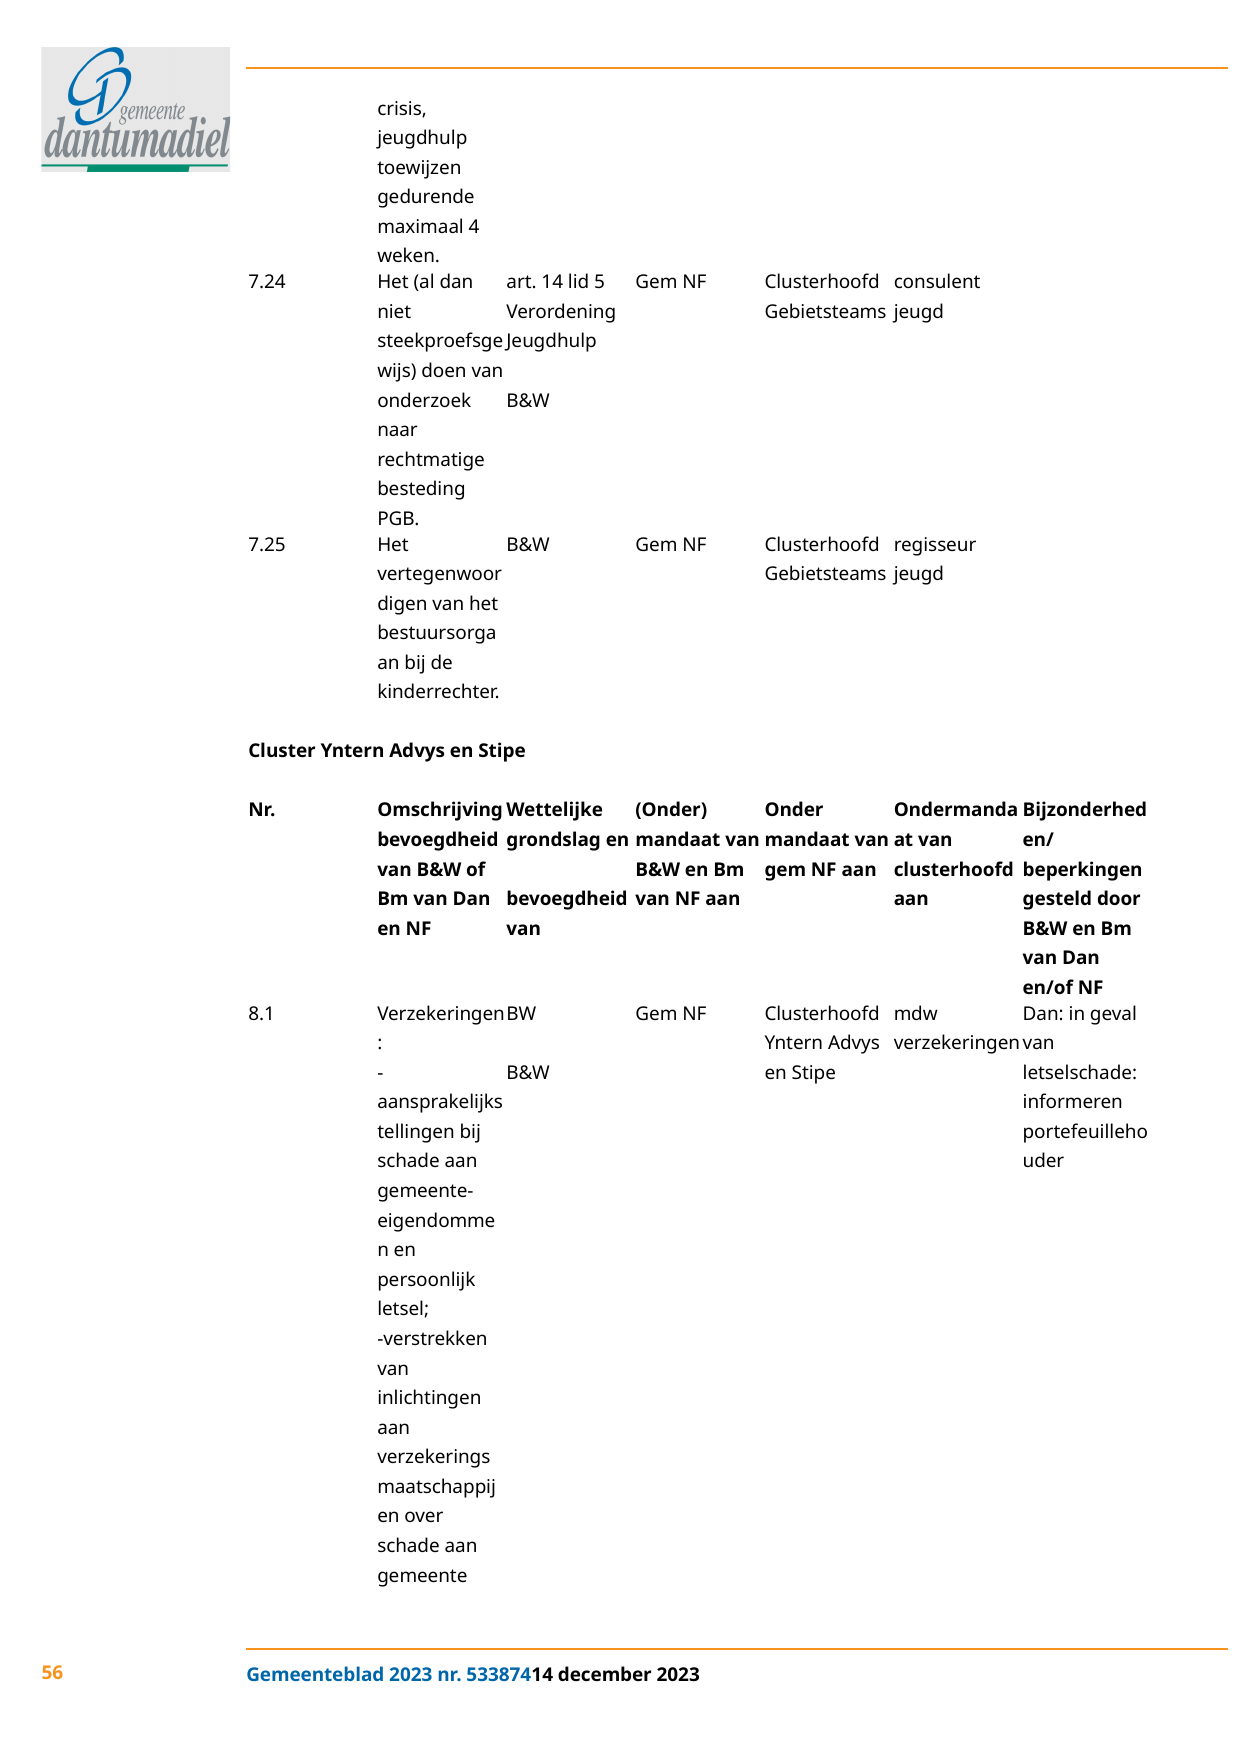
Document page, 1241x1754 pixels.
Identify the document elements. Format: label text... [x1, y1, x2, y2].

table_cell [248, 95, 377, 268]
table_cell Clusterhoofd Gebietsteams [764, 531, 893, 704]
table_header Bijzonderheden/beperkingen gesteld door B&W en Bm van Dan en/of NF [1023, 797, 1152, 1000]
table_cell Het (al dan niet steekproefsgewijs) doen van onderzoek naar rechtmatige besteding PGB. [377, 269, 506, 531]
table_header (Onder) mandaat van B&W en Bm van NF aan [635, 797, 764, 1000]
table_cell Het vertegenwoordigen van het bestuursorgaan bij de kinderrechter. [377, 531, 506, 704]
table_cell [635, 95, 764, 268]
table_cell 8.1 [248, 1000, 377, 1588]
picture [41, 47, 231, 172]
table_cell 7.25 [248, 531, 377, 704]
table_cell B&W [506, 531, 635, 704]
table_cell [506, 95, 635, 268]
table_cell consulent jeugd [894, 269, 1022, 531]
table_cell [1023, 269, 1152, 531]
table_cell Gem NF [635, 269, 764, 531]
table_header Onder mandaat van gem NF aan [764, 797, 893, 1000]
table_cell crisis, jeugdhulp toewijzen gedurende maximaal 4 weken. [377, 95, 506, 268]
table_header Ondermandaat van clusterhoofd aan [894, 797, 1022, 1000]
table_header Omschrijving bevoegdheid van B&W of Bm van Dan en NF [377, 797, 506, 1000]
table_cell art. 14 lid 5 Verordening Jeugdhulp B&W [506, 269, 635, 531]
table_cell Dan: in geval van letselschade: informeren portefeuillehouder [1023, 1000, 1152, 1588]
table_cell Gem NF [635, 531, 764, 704]
table_cell [894, 95, 1022, 268]
table_cell Clusterhoofd Yntern Advys en Stipe [764, 1000, 893, 1588]
table_cell 7.24 [248, 269, 377, 531]
table_cell [1023, 95, 1152, 268]
table_cell [764, 95, 893, 268]
table_cell [1023, 531, 1152, 704]
table_cell Clusterhoofd Gebietsteams [764, 269, 893, 531]
table_cell BW B&W [506, 1000, 635, 1588]
table_cell mdw verzekeringen [894, 1000, 1022, 1588]
text Cluster Yntern Advys en Stipe [248, 737, 1152, 763]
table_cell regisseur jeugd [894, 531, 1022, 704]
table_header Wettelijke grondslag en bevoegdheid van [506, 797, 635, 1000]
table_cell Verzekeringen: -aansprakelijkstellingen bij schade aan gemeente-eigendommen en persoonlijk letsel; -verstrekken van inlichtingen aan verzekeringsmaatschappijen over schade aan gemeente [377, 1000, 506, 1588]
table_cell Gem NF [635, 1000, 764, 1588]
table_header Nr. [248, 797, 377, 1000]
